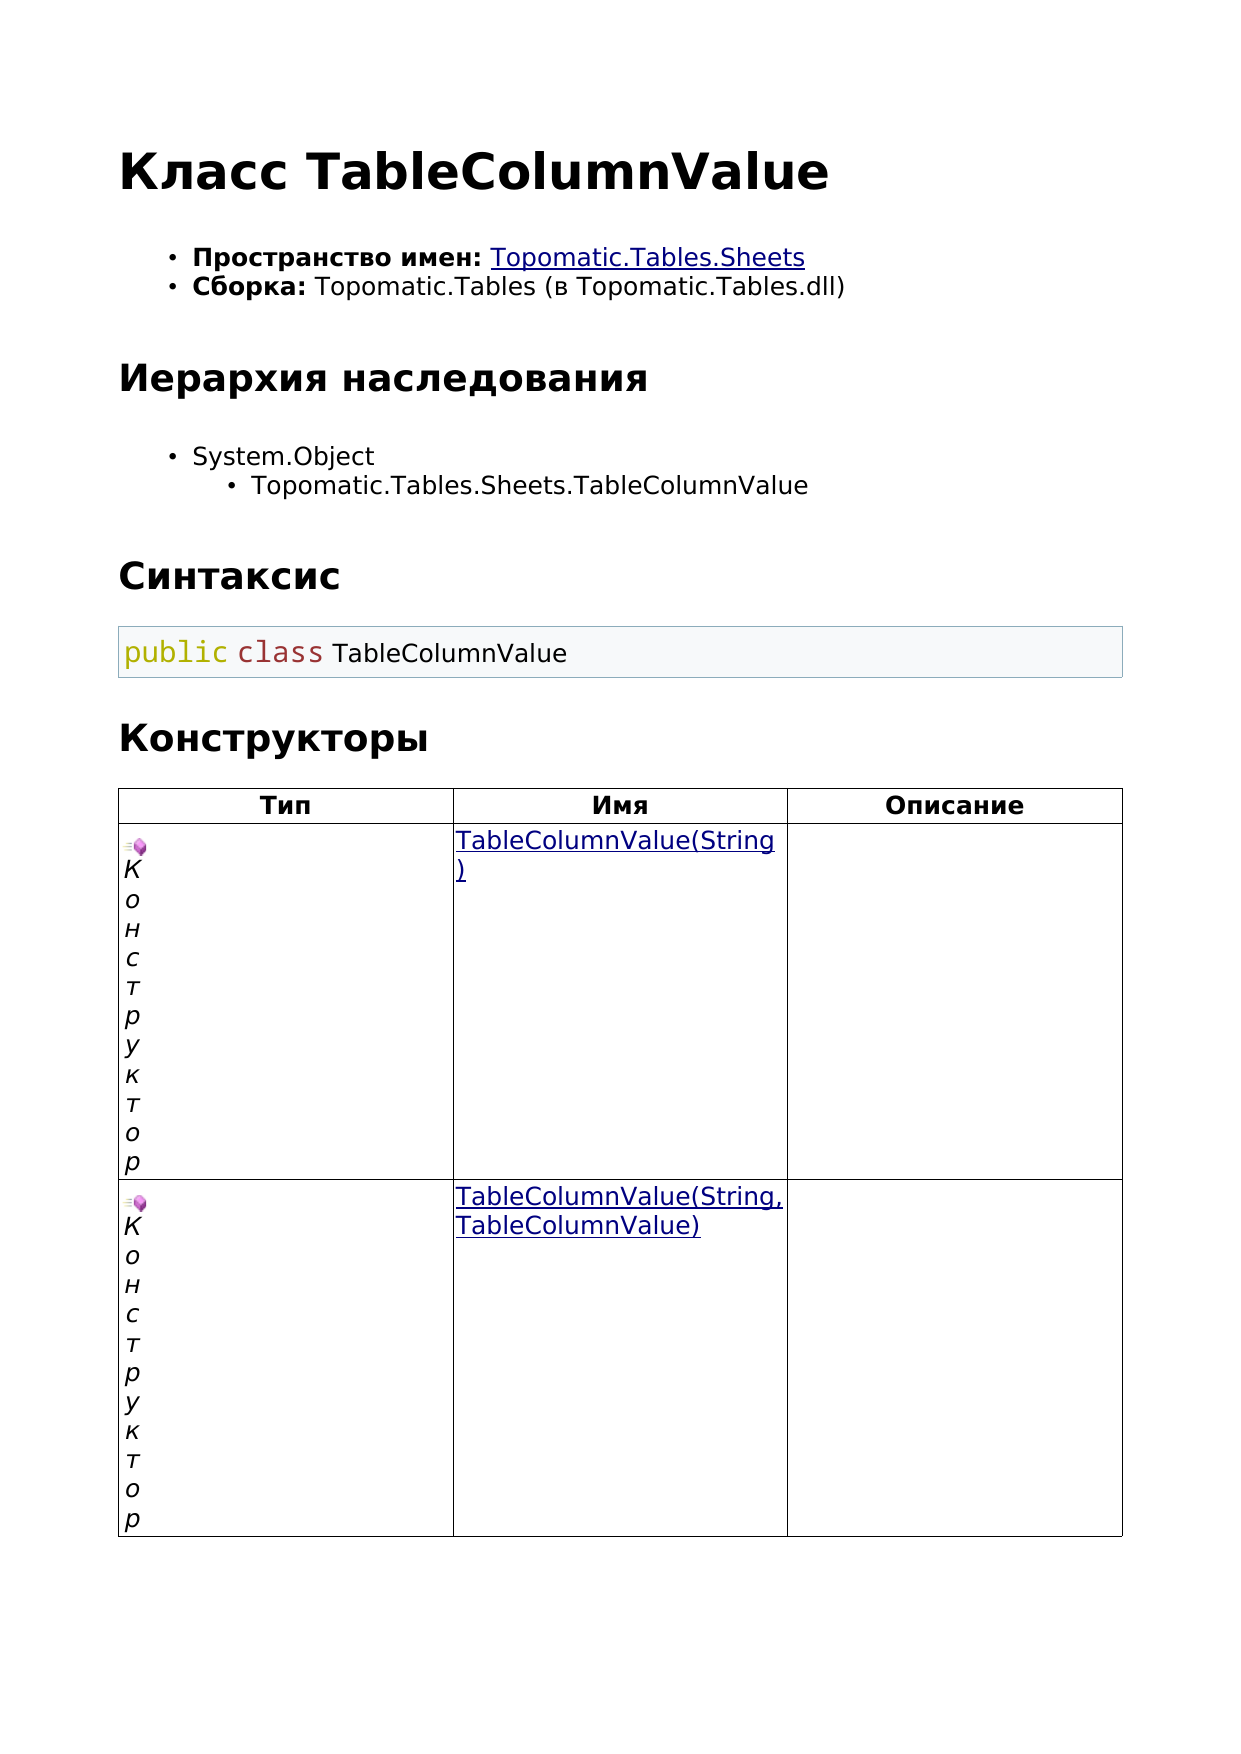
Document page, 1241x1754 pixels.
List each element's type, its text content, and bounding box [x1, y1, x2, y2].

table_header Имя [454, 789, 787, 823]
table_cell [788, 1180, 1122, 1536]
list Пространство имен: Topomatic.Tables.Sheets [177, 243, 1122, 272]
subtitle Конструкторы [118, 717, 1122, 761]
picture [121, 1195, 147, 1212]
picture [121, 838, 147, 856]
subtitle Иерархия наследования [118, 356, 1122, 400]
list Topomatic.Tables.Sheets.TableColumnValue [236, 471, 1122, 500]
table_cell TableColumnValue(String) [454, 824, 787, 1179]
table_cell [119, 824, 453, 1179]
list Сборка: Topomatic.Tables (в Topomatic.Tables.dll) [177, 272, 1122, 302]
table_header Описание [788, 789, 1122, 823]
table_header Тип [119, 789, 453, 823]
subtitle Класс TableColumnValue [118, 143, 1122, 201]
list System.Object [177, 442, 1122, 471]
table_cell TableColumnValue(String, TableColumnValue) [454, 1180, 787, 1536]
table_cell [119, 1180, 453, 1536]
subtitle Синтаксис [118, 554, 1122, 598]
table_header public class TableColumnValue [119, 627, 1122, 677]
table_cell [788, 824, 1122, 1179]
